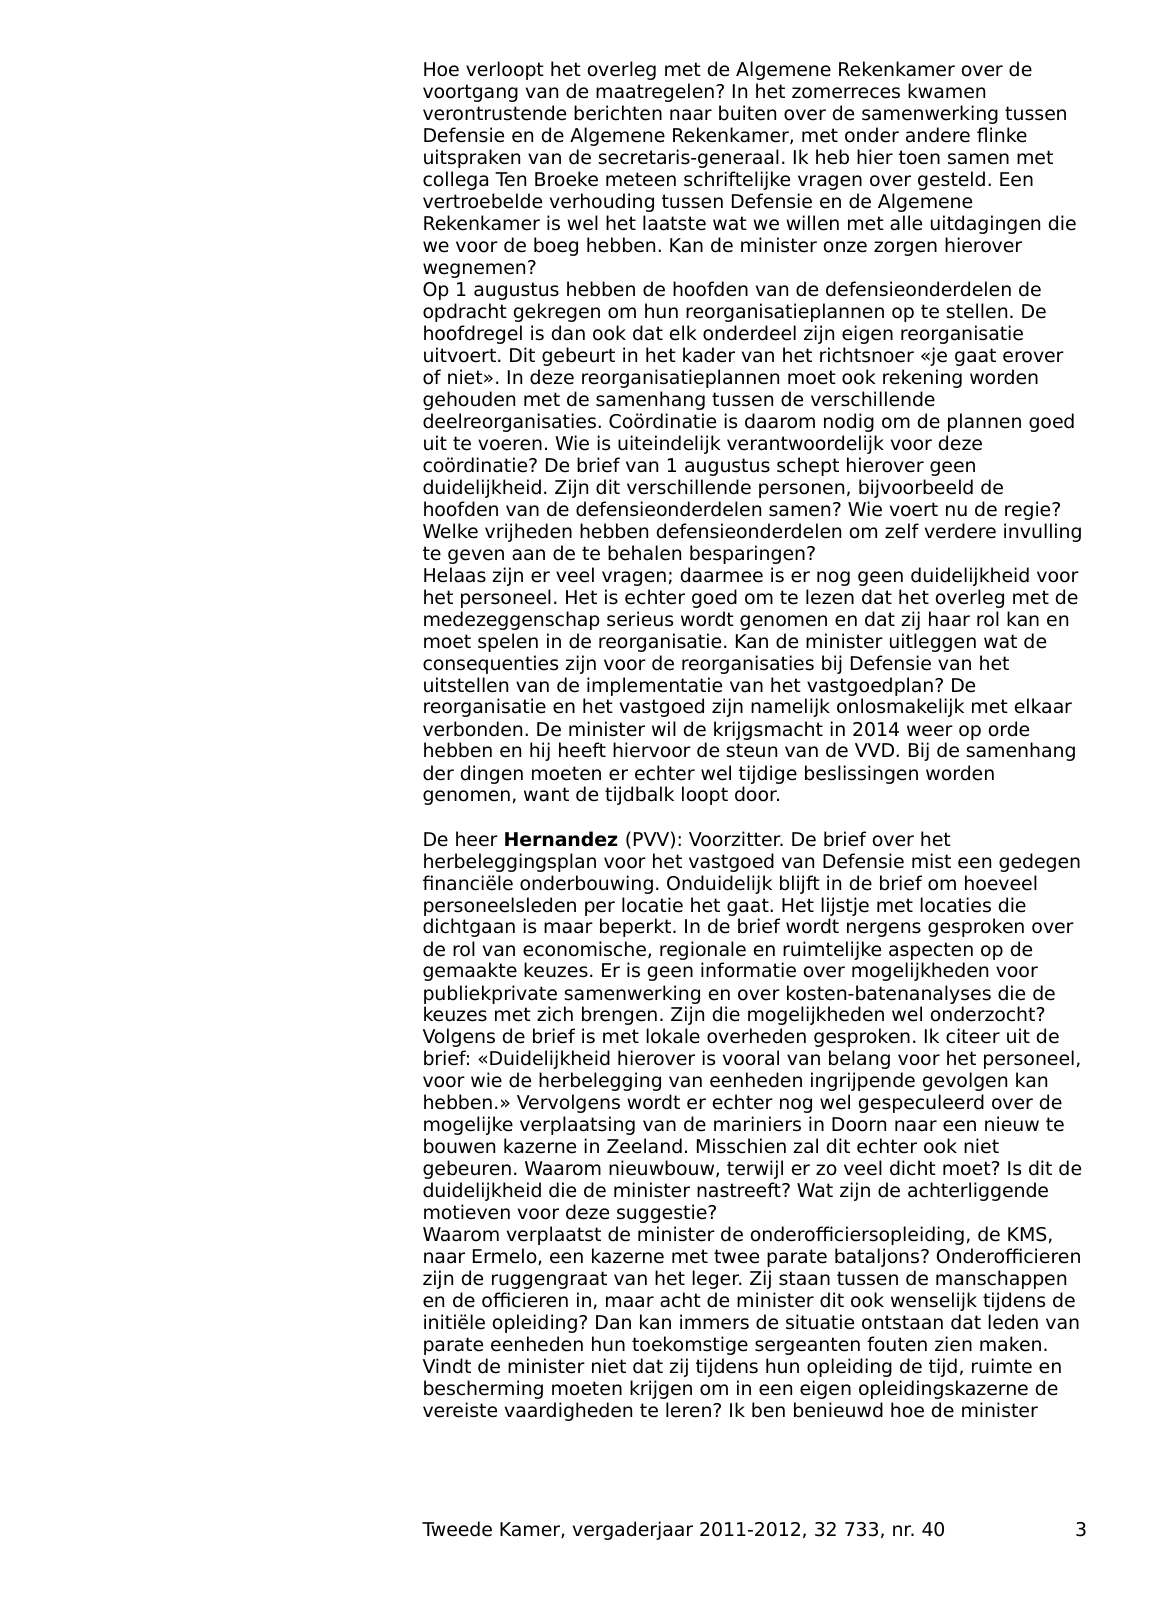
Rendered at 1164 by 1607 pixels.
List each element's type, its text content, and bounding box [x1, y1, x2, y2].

text Hoe verloopt het overleg met de Algemene Rekenkamer over de voortgang van de maatregelen? In het zomerreces kwamen verontrustende berichten naar buiten over de samenwerking tussen Defensie en de Algemene Rekenkamer, met onder andere flinke uitspraken van de secretaris-generaal. Ik heb hier toen samen met collega Ten Broeke meteen schriftelijke vragen over gesteld. Een vertroebelde verhouding tussen Defensie en de Algemene Rekenkamer is wel het laatste wat we willen met alle uitdagingen die we voor de boeg hebben. Kan de minister onze zorgen hierover wegnemen? [422, 59, 1087, 279]
text Op 1 augustus hebben de hoofden van de defensieonderdelen de opdracht gekregen om hun reorganisatieplannen op te stellen. De hoofdregel is dan ook dat elk onderdeel zijn eigen reorganisatie uitvoert. Dit gebeurt in het kader van het richtsnoer «je gaat erover of niet». In deze reorganisatieplannen moet ook rekening worden gehouden met de samenhang tussen de verschillende deelreorganisaties. Coördinatie is daarom nodig om de plannen goed uit te voeren. Wie is uiteindelijk verantwoordelijk voor deze coördinatie? De brief van 1 augustus schept hierover geen duidelijkheid. Zijn dit verschillende personen, bijvoorbeeld de hoofden van de defensieonderdelen samen? Wie voert nu de regie? Welke vrijheden hebben defensieonderdelen om zelf verdere invulling te geven aan de te behalen besparingen? [422, 279, 1087, 564]
text Helaas zijn er veel vragen; daarmee is er nog geen duidelijkheid voor het personeel. Het is echter goed om te lezen dat het overleg met de medezeggenschap serieus wordt genomen en dat zij haar rol kan en moet spelen in de reorganisatie. Kan de minister uitleggen wat de consequenties zijn voor de reorganisaties bij Defensie van het uitstellen van de implementatie van het vastgoedplan? De reorganisatie en het vastgoed zijn namelijk onlosmakelijk met elkaar verbonden. De minister wil de krijgsmacht in 2014 weer op orde hebben en hij heeft hiervoor de steun van de VVD. Bij de samenhang der dingen moeten er echter wel tijdige beslissingen worden genomen, want de tijdbalk loopt door. [422, 564, 1087, 806]
text Volgens de brief is met lokale overheden gesproken. Ik citeer uit de brief: «Duidelijkheid hierover is vooral van belang voor het personeel, voor wie de herbelegging van eenheden ingrijpende gevolgen kan hebben.» Vervolgens wordt er echter nog wel gespeculeerd over de mogelijke verplaatsing van de mariniers in Doorn naar een nieuw te bouwen kazerne in Zeeland. Misschien zal dit echter ook niet gebeuren. Waarom nieuwbouw, terwijl er zo veel dicht moet? Is dit de duidelijkheid die de minister nastreeft? Wat zijn de achterliggende motieven voor deze suggestie? [422, 1026, 1087, 1224]
text De heer Hernandez (PVV): Voorzitter. De brief over het herbeleggingsplan voor het vastgoed van Defensie mist een gedegen financiële onderbouwing. Onduidelijk blijft in de brief om hoeveel personeelsleden per locatie het gaat. Het lijstje met locaties die dichtgaan is maar beperkt. In de brief wordt nergens gesproken over de rol van economische, regionale en ruimtelijke aspecten op de gemaakte keuzes. Er is geen informatie over mogelijkheden voor publiekprivate samenwerking en over kosten-batenanalyses die de keuzes met zich brengen. Zijn die mogelijkheden wel onderzocht? [422, 828, 1087, 1026]
text Waarom verplaatst de minister de onderofficiersopleiding, de KMS, naar Ermelo, een kazerne met twee parate bataljons? Onderofficieren zijn de ruggengraat van het leger. Zij staan tussen de manschappen en de officieren in, maar acht de minister dit ook wenselijk tijdens de initiële opleiding? Dan kan immers de situatie ontstaan dat leden van parate eenheden hun toekomstige sergeanten fouten zien maken. Vindt de minister niet dat zij tijdens hun opleiding de tijd, ruimte en bescherming moeten krijgen om in een eigen opleidingskazerne de vereiste vaardigheden te leren? Ik ben benieuwd hoe de minister [422, 1224, 1087, 1422]
